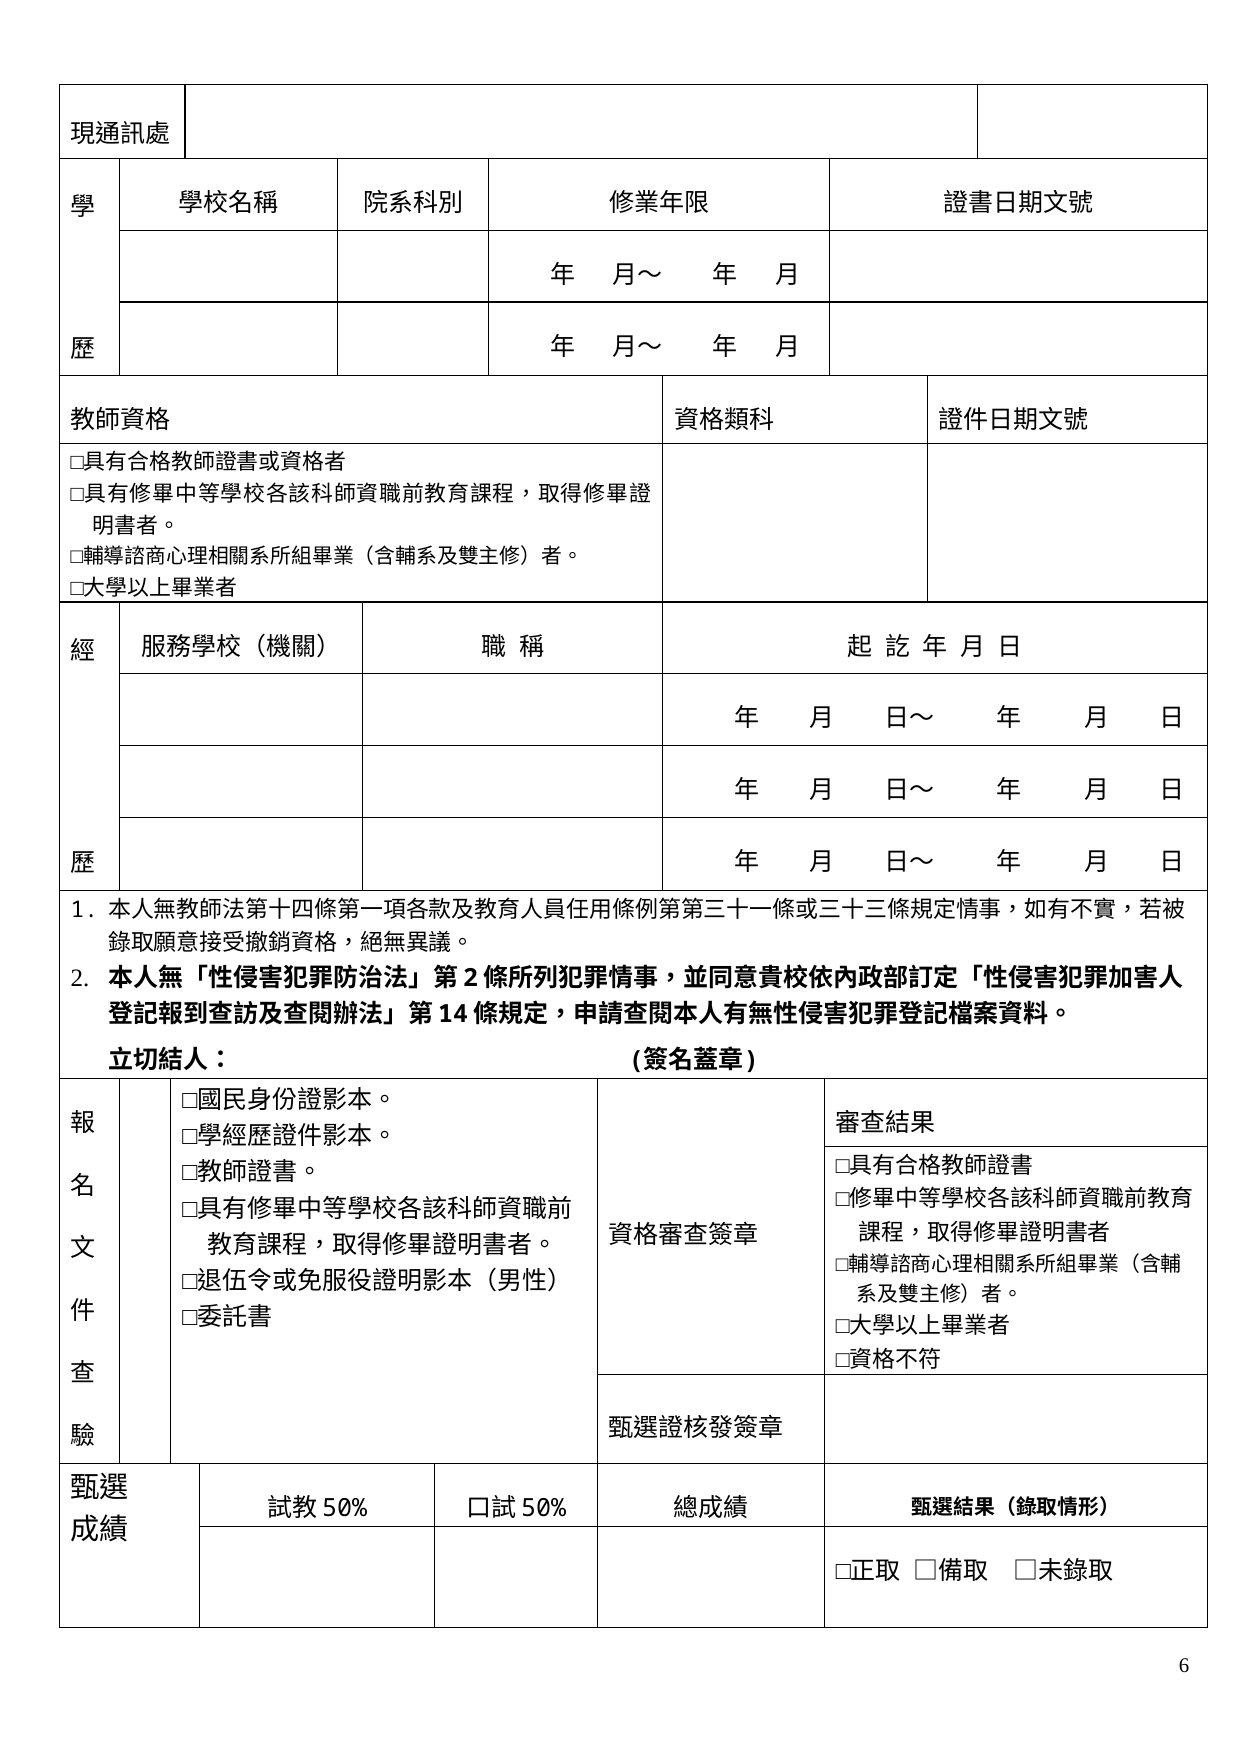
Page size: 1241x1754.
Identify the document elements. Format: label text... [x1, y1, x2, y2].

table_cell □具有合格教師證書 □修畢中等學校各該科師資職前教育課程，取得修畢證明書者 □輔導諮商心理相關系所組畢業（含輔系及雙主修）者。 □大學以上畢業者 □資格不符 [825, 1147, 1207, 1374]
table_cell [338, 231, 488, 301]
table_cell [1208, 1374, 1220, 1463]
table_cell [363, 746, 662, 817]
table_cell 起 訖 年 月 日 [663, 603, 1207, 673]
table_cell [1208, 84, 1220, 158]
table_cell 經 歷 [60, 603, 119, 890]
table_cell [598, 1527, 824, 1627]
table_cell [1208, 601, 1220, 673]
table_cell 教師資格 [60, 376, 662, 443]
table_cell 口試50% [435, 1464, 597, 1526]
table_cell [928, 444, 1207, 601]
table_cell [120, 674, 362, 745]
table_cell [825, 1375, 1207, 1463]
table_cell [1208, 745, 1220, 817]
table_cell [1208, 1463, 1220, 1526]
table_cell 本人無教師法第十四條第一項各款及教育人員任用條例第第三十一條或三十三條規定情事，如有不實，若被錄取願意接受撤銷資格，絕無異議。 本人無「性侵害犯罪防治法」第2條所列犯罪情事，並同意貴校依內政部訂定「性侵害犯罪加害人登記報到查訪及查閱辦法」第14條規定，申請查閱本人有無性侵害犯罪登記檔案資料。 立切結人： (簽名蓋章) [60, 891, 1207, 1078]
table_cell [1208, 375, 1220, 443]
table_cell 修業年限 [489, 159, 829, 229]
table_cell [186, 85, 977, 158]
table_cell 年 月～ 年 月 [489, 231, 829, 301]
table_cell [120, 818, 362, 890]
table_cell 資格類科 [663, 376, 927, 443]
table_cell □正取 □備取 □未錄取 [825, 1527, 1207, 1627]
table_cell 證書日期文號 [830, 159, 1207, 229]
table_cell 學校名稱 [120, 159, 337, 229]
table_cell [1208, 817, 1220, 890]
table_cell [830, 303, 1207, 375]
table_cell [1208, 673, 1220, 745]
table_cell [120, 746, 362, 817]
table_cell [663, 444, 927, 601]
table_cell 資格審查簽章 [598, 1079, 824, 1374]
table_cell [120, 1079, 170, 1463]
table_cell [1208, 230, 1220, 301]
table_cell 證件日期文號 [928, 376, 1207, 443]
table_cell [435, 1527, 597, 1627]
table_cell □國民身份證影本。 □學經歷證件影本。 □教師證書。 □具有修畢中等學校各該科師資職前教育課程，取得修畢證明書者。 □退伍令或免服役證明影本（男性） □委託書 [171, 1079, 597, 1463]
table_cell 職 稱 [363, 603, 662, 673]
table_cell 試教50% [200, 1464, 434, 1526]
table_cell [120, 231, 337, 301]
table_cell [1208, 158, 1220, 229]
table_cell [338, 303, 488, 375]
table_cell 服務學校（機關） [120, 603, 362, 673]
table_cell [200, 1527, 434, 1627]
table_cell [830, 231, 1207, 301]
table_cell 總成績 [598, 1464, 824, 1526]
table_cell [1208, 890, 1220, 1078]
table_cell 甄選 成績 [60, 1464, 199, 1627]
table_cell 年 月～ 年 月 [489, 303, 829, 375]
table_cell □具有合格教師證書或資格者 □具有修畢中等學校各該科師資職前教育課程，取得修畢證明書者。 □輔導諮商心理相關系所組畢業（含輔系及雙主修）者。 □大學以上畢業者 [60, 444, 662, 601]
table_cell 年 月 日～ 年 月 日 [663, 746, 1207, 817]
table_cell 學 歷 [60, 159, 119, 375]
table_cell [1208, 1078, 1220, 1146]
table_cell 年 月 日～ 年 月 日 [663, 674, 1207, 745]
table_cell 年 月 日～ 年 月 日 [663, 818, 1207, 890]
table_header [978, 85, 1207, 158]
table_cell [1208, 1526, 1220, 1627]
table_cell 院系科別 [338, 159, 488, 229]
table_cell 甄選證核發簽章 [598, 1375, 824, 1463]
table_cell [363, 674, 662, 745]
table_cell 現通訊處 [60, 85, 184, 158]
table_cell [120, 303, 337, 375]
table_cell 審查結果 [825, 1079, 1207, 1146]
table_cell [1208, 443, 1220, 601]
table_cell [363, 818, 662, 890]
table_cell [1208, 1146, 1220, 1374]
table_cell [1208, 301, 1220, 375]
table_cell 報名文件查驗 [60, 1079, 119, 1463]
table_cell 甄選結果（錄取情形） [825, 1464, 1207, 1526]
